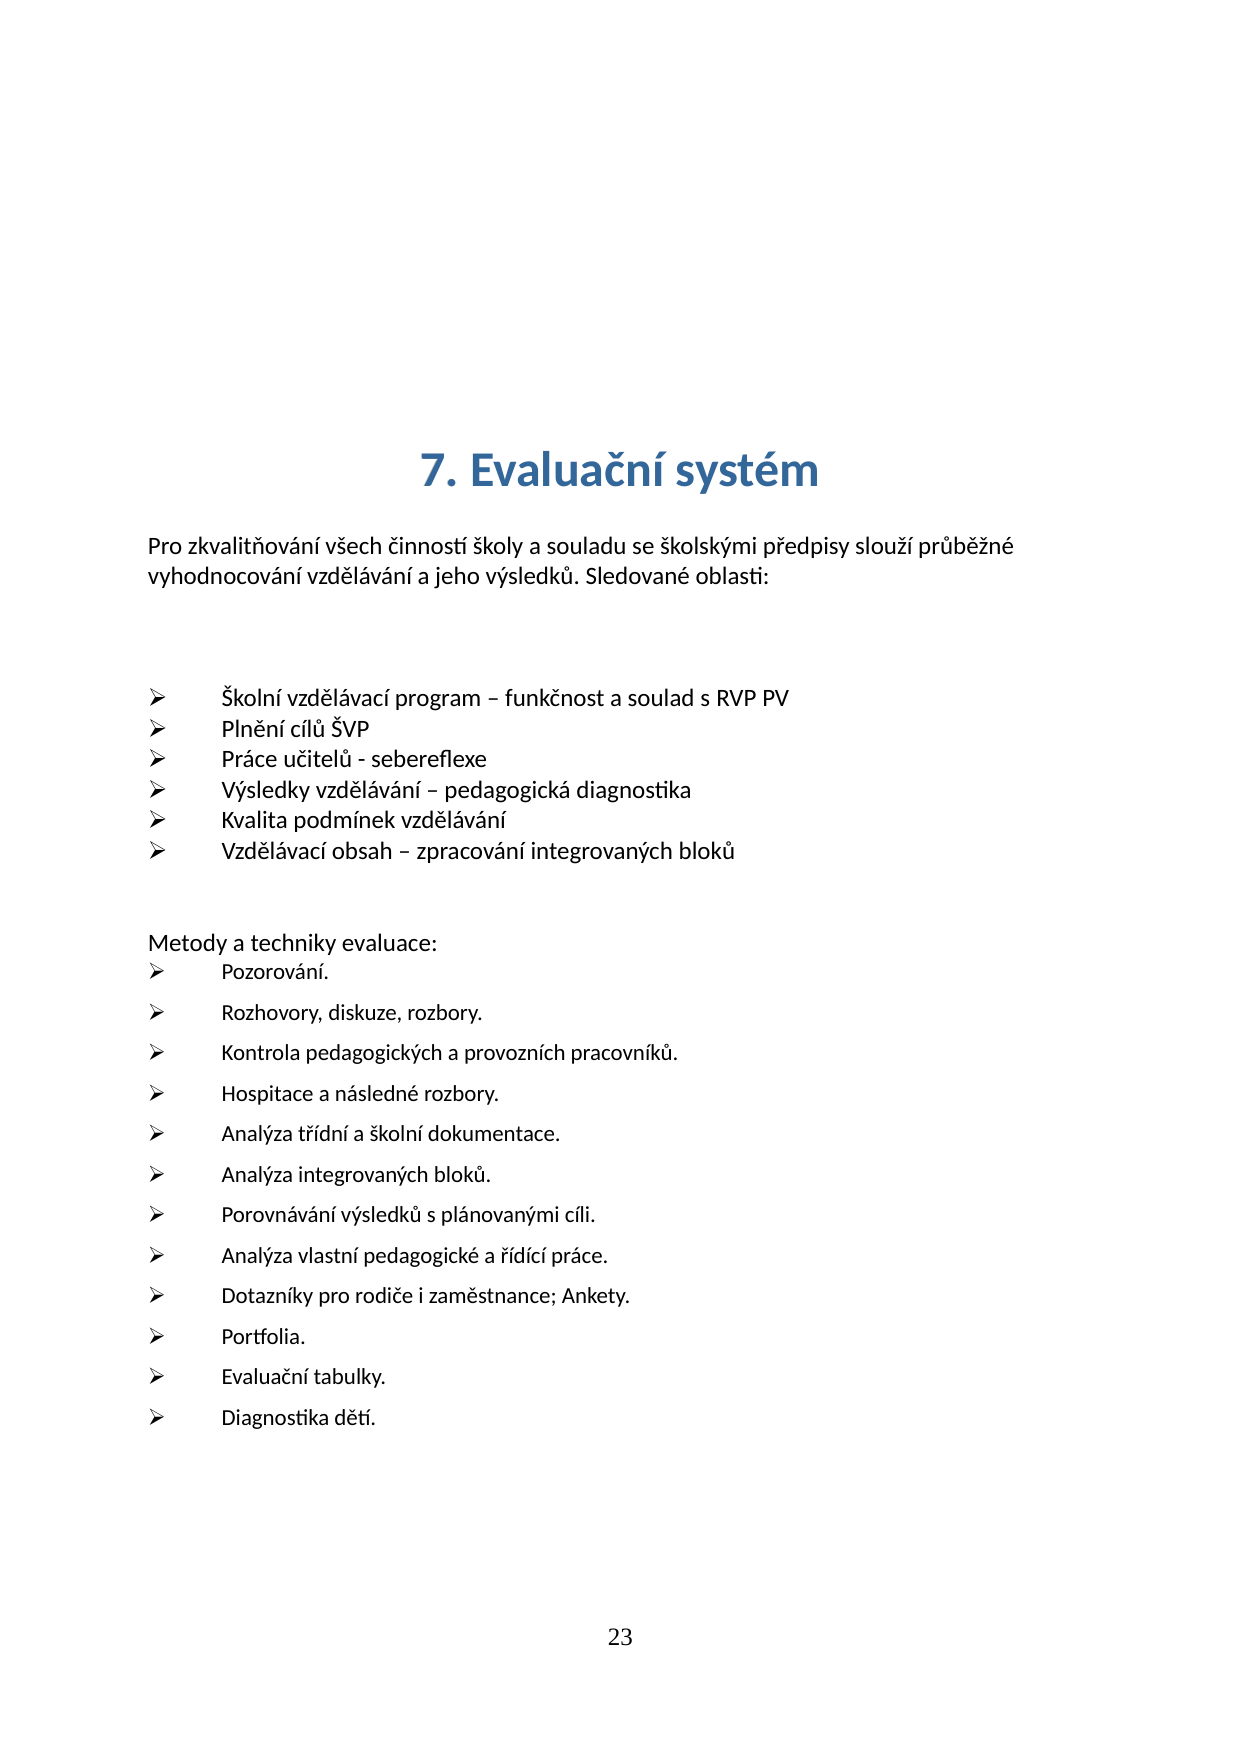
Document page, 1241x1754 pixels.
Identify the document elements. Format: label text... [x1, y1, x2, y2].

list Evaluační tabulky. [148, 1362, 1092, 1390]
subtitle 7. Evaluační systém [148, 438, 1092, 499]
text Metody a techniky evaluace: [148, 927, 1092, 957]
list Rozhovory, diskuze, rozbory. [148, 998, 1092, 1026]
list Kontrola pedagogických a provozních pracovníků. [148, 1038, 1092, 1066]
list Analýza třídní a školní dokumentace. [148, 1119, 1092, 1147]
list Kvalita podmínek vzdělávání [148, 804, 1092, 835]
text Pro zkvalitňování všech činností školy a souladu se školskými předpisy slouží průběžné vyhodnocování vzdělávání a jeho výsledků. Sledované oblasti: [148, 530, 1092, 591]
list Plnění cílů ŠVP [148, 713, 1092, 743]
list Školní vzdělávací program – funkčnost a soulad s RVP PV [148, 682, 1092, 713]
list Práce učitelů - sebereflexe [148, 743, 1092, 774]
list Diagnostika dětí. [148, 1403, 1092, 1431]
list Dotazníky pro rodiče i zaměstnance; Ankety. [148, 1281, 1092, 1309]
list Analýza vlastní pedagogické a řídící práce. [148, 1241, 1092, 1269]
list Pozorování. [148, 957, 1092, 985]
list Analýza integrovaných bloků. [148, 1160, 1092, 1188]
list Portfolia. [148, 1322, 1092, 1350]
list Výsledky vzdělávání – pedagogická diagnostika [148, 774, 1092, 804]
list Vzdělávací obsah – zpracování integrovaných bloků [148, 835, 1092, 866]
list Hospitace a následné rozbory. [148, 1079, 1092, 1107]
list Porovnávání výsledků s plánovanými cíli. [148, 1200, 1092, 1228]
